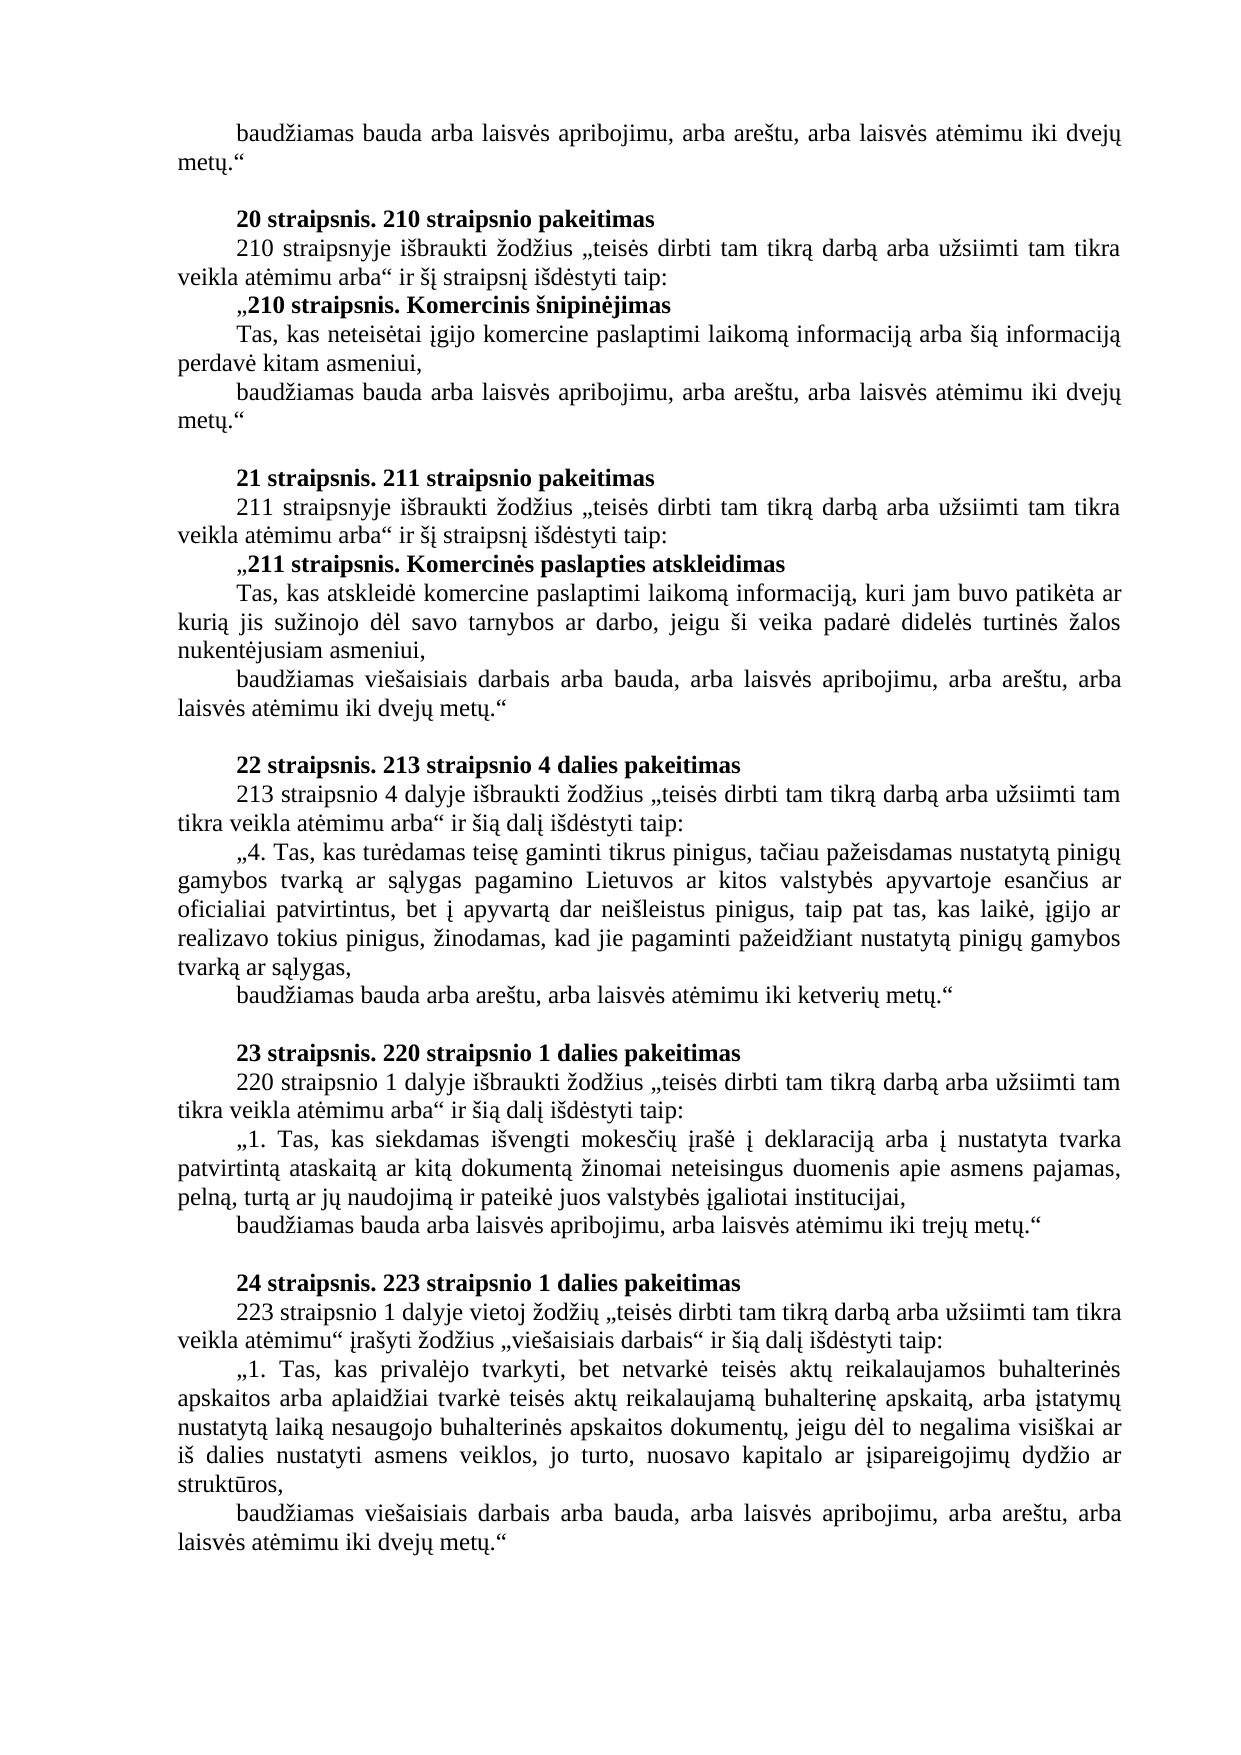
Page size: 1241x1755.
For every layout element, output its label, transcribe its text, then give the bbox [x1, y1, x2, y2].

text 220 straipsnio 1 dalyje išbraukti žodžius „teisės dirbti tam tikrą darbą arba užsiimti tam tikra veikla atėmimu arba“ ir šią dalį išdėstyti taip: [177, 1067, 1122, 1124]
text 213 straipsnio 4 dalyje išbraukti žodžius „teisės dirbti tam tikrą darbą arba užsiimti tam tikra veikla atėmimu arba“ ir šią dalį išdėstyti taip: [177, 779, 1122, 837]
text baudžiamas bauda arba laisvės apribojimu, arba areštu, arba laisvės atėmimu iki dvejų metų.“ [177, 118, 1122, 176]
text baudžiamas bauda arba areštu, arba laisvės atėmimu iki ketverių metų.“ [177, 981, 1122, 1009]
text 210 straipsnyje išbraukti žodžius „teisės dirbti tam tikrą darbą arba užsiimti tam tikra veikla atėmimu arba“ ir šį straipsnį išdėstyti taip: [177, 233, 1122, 291]
text 21 straipsnis. 211 straipsnio pakeitimas [177, 463, 1122, 492]
text Tas, kas atskleidė komercine paslaptimi laikomą informaciją, kuri jam buvo patikėta ar kurią jis sužinojo dėl savo tarnybos ar darbo, jeigu ši veika padarė didelės turtinės žalos nukentėjusiam asmeniui, [177, 578, 1122, 664]
text „4. Tas, kas turėdamas teisę gaminti tikrus pinigus, tačiau pažeisdamas nustatytą pinigų gamybos tvarką ar sąlygas pagamino Lietuvos ar kitos valstybės apyvartoje esančius ar oficialiai patvirtintus, bet į apyvartą dar neišleistus pinigus, taip pat tas, kas laikė, įgijo ar realizavo tokius pinigus, žinodamas, kad jie pagaminti pažeidžiant nustatytą pinigų gamybos tvarką ar sąlygas, [177, 837, 1122, 981]
text 23 straipsnis. 220 straipsnio 1 dalies pakeitimas [177, 1038, 1122, 1067]
text „1. Tas, kas siekdamas išvengti mokesčių įrašė į deklaraciją arba į nustatyta tvarka patvirtintą ataskaitą ar kitą dokumentą žinomai neteisingus duomenis apie asmens pajamas, pelną, turtą ar jų naudojimą ir pateikė juos valstybės įgaliotai institucijai, [177, 1124, 1122, 1211]
text baudžiamas viešaisiais darbais arba bauda, arba laisvės apribojimu, arba areštu, arba laisvės atėmimu iki dvejų metų.“ [177, 664, 1122, 722]
text Tas, kas neteisėtai įgijo komercine paslaptimi laikomą informaciją arba šią informaciją perdavė kitam asmeniui, [177, 319, 1122, 377]
text baudžiamas viešaisiais darbais arba bauda, arba laisvės apribojimu, arba areštu, arba laisvės atėmimu iki dvejų metų.“ [177, 1498, 1122, 1556]
text 211 straipsnyje išbraukti žodžius „teisės dirbti tam tikrą darbą arba užsiimti tam tikra veikla atėmimu arba“ ir šį straipsnį išdėstyti taip: [177, 492, 1122, 549]
text 20 straipsnis. 210 straipsnio pakeitimas [177, 204, 1122, 233]
text 22 straipsnis. 213 straipsnio 4 dalies pakeitimas [177, 751, 1122, 779]
text 24 straipsnis. 223 straipsnio 1 dalies pakeitimas [177, 1268, 1122, 1297]
text 223 straipsnio 1 dalyje vietoj žodžių „teisės dirbti tam tikrą darbą arba užsiimti tam tikra veikla atėmimu“ įrašyti žodžius „viešaisiais darbais“ ir šią dalį išdėstyti taip: [177, 1297, 1122, 1354]
text baudžiamas bauda arba laisvės apribojimu, arba areštu, arba laisvės atėmimu iki dvejų metų.“ [177, 377, 1122, 434]
text „1. Tas, kas privalėjo tvarkyti, bet netvarkė teisės aktų reikalaujamos buhalterinės apskaitos arba aplaidžiai tvarkė teisės aktų reikalaujamą buhalterinę apskaitą, arba įstatymų nustatytą laiką nesaugojo buhalterinės apskaitos dokumentų, jeigu dėl to negalima visiškai ar iš dalies nustatyti asmens veiklos, jo turto, nuosavo kapitalo ar įsipareigojimų dydžio ar struktūros, [177, 1354, 1122, 1498]
text baudžiamas bauda arba laisvės apribojimu, arba laisvės atėmimu iki trejų metų.“ [177, 1211, 1122, 1239]
text „210 straipsnis. Komercinis šnipinėjimas [177, 291, 1122, 319]
text „211 straipsnis. Komercinės paslapties atskleidimas [177, 549, 1122, 578]
